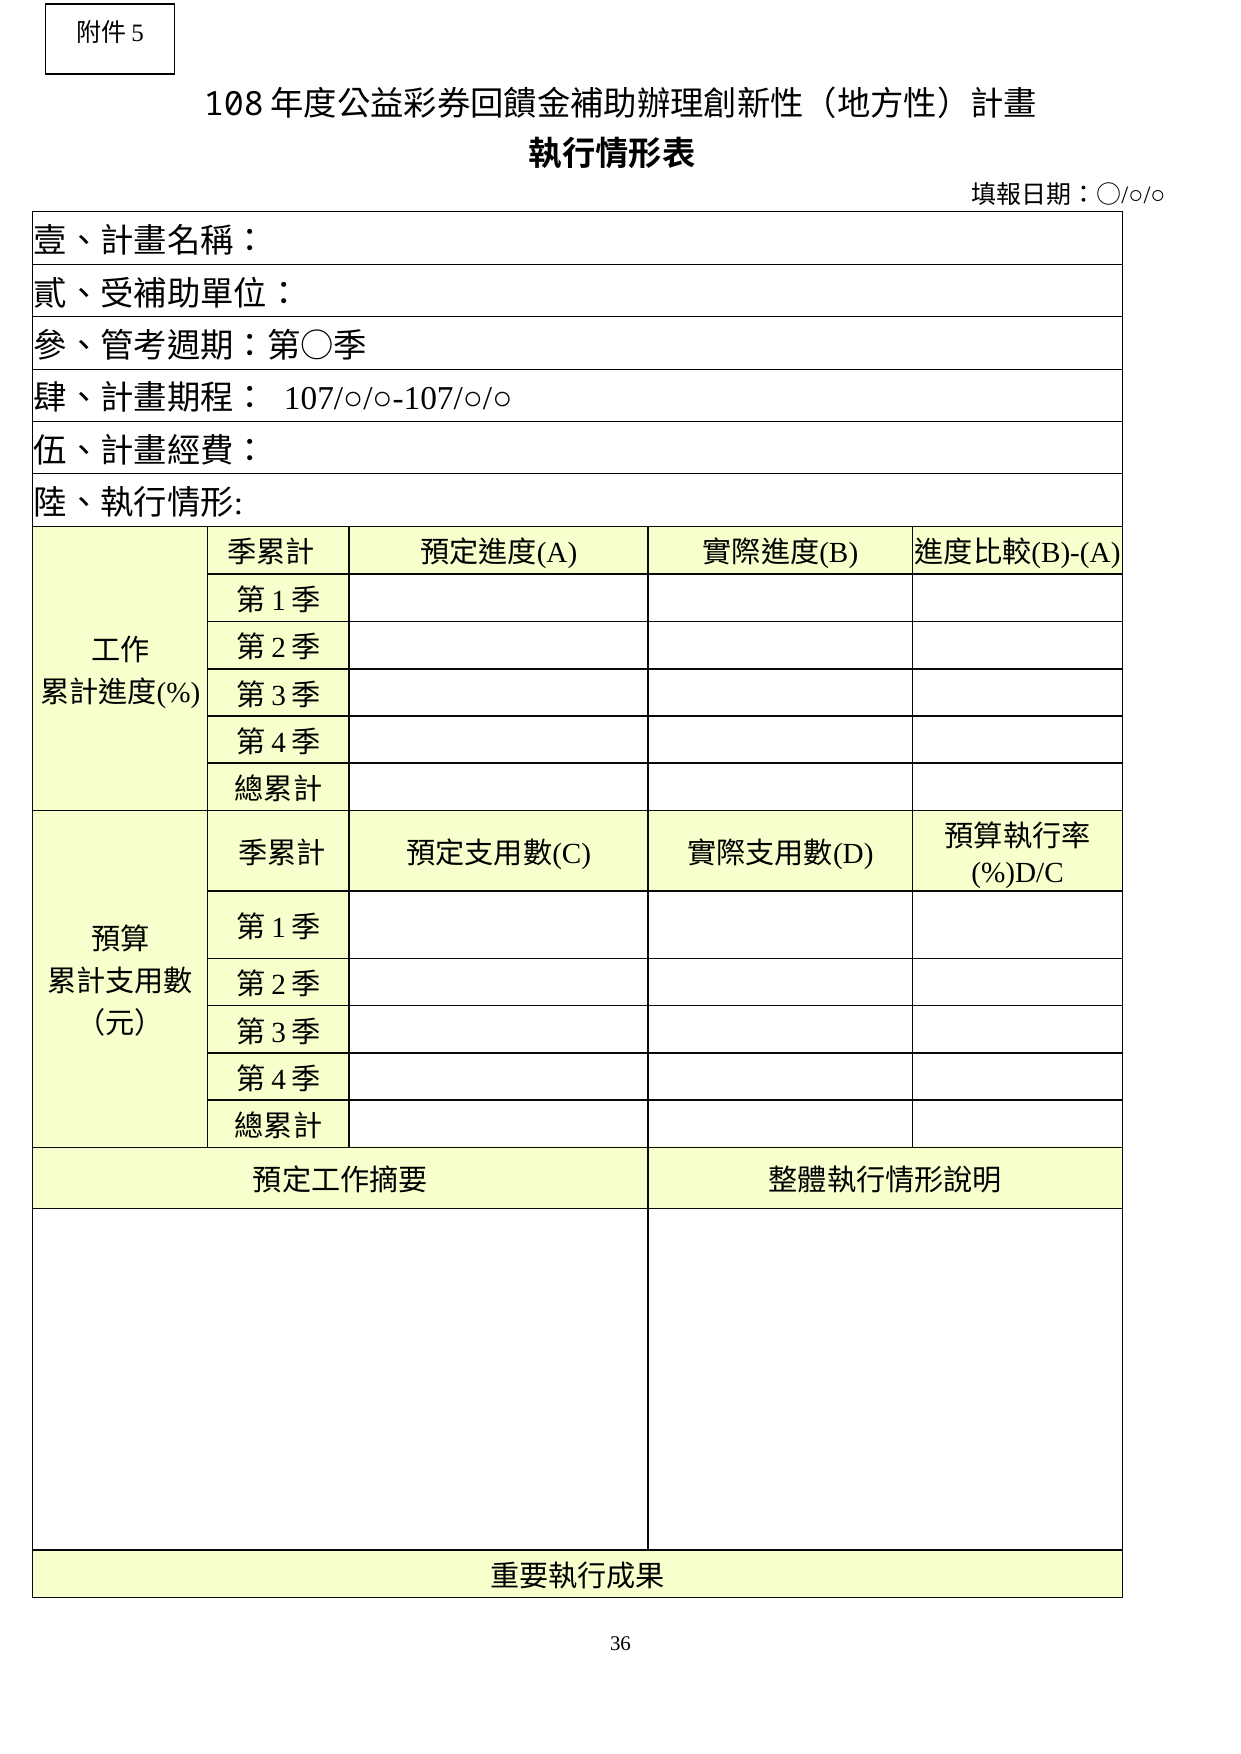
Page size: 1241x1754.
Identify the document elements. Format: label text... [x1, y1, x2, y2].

table_cell [649, 764, 912, 810]
table_cell 伍、計畫經費： [33, 422, 1122, 473]
table_cell 重要執行成果 [33, 1551, 1122, 1597]
table_cell [649, 670, 912, 715]
text 附件5 [61, 12, 158, 48]
table_cell [350, 622, 647, 668]
table_cell 第3季 [208, 670, 348, 715]
table_cell 進度比較(B)-(A) [913, 527, 1122, 573]
table_cell 預算執行率(%)D/C [913, 811, 1122, 890]
table_cell 貳、受補助單位： [33, 265, 1122, 316]
table_cell [33, 1209, 647, 1549]
table_cell [350, 764, 647, 810]
table_cell 陸、執行情形: [33, 474, 1122, 526]
table_cell 總累計 [208, 1101, 348, 1146]
table_cell 第1季 [208, 575, 348, 621]
table_cell [649, 622, 912, 668]
table_header 壹、計畫名稱： [33, 212, 1122, 264]
table_cell 總累計 [208, 764, 348, 810]
table_cell 第1季 [208, 892, 348, 958]
table_cell [913, 764, 1122, 810]
table_cell [350, 575, 647, 621]
table_cell [350, 717, 647, 762]
table_cell 肆、計畫期程： 107/○/○-107/○/○ [33, 370, 1122, 421]
table_cell [913, 1006, 1122, 1052]
table_cell 季累計 [208, 811, 348, 890]
table_cell 第2季 [208, 959, 348, 1005]
text [46, 5, 174, 73]
table_cell [350, 1101, 647, 1146]
table_cell [649, 892, 912, 958]
table_cell [913, 670, 1122, 715]
table_cell [350, 892, 647, 958]
table_cell [649, 959, 912, 1005]
table_cell 整體執行情形說明 [649, 1148, 1122, 1208]
table_cell 預定支用數(C) [350, 811, 647, 890]
table_cell 季累計 [208, 527, 348, 573]
table_cell [913, 959, 1122, 1005]
table_cell 第4季 [208, 1054, 348, 1099]
table_cell 預定工作摘要 [33, 1148, 647, 1208]
table_cell [649, 1054, 912, 1099]
table_cell [649, 575, 912, 621]
table_cell [649, 1101, 912, 1146]
table_cell 參、管考週期：第○季 [33, 317, 1122, 368]
table_cell 實際支用數(D) [649, 811, 912, 890]
table_cell [913, 892, 1122, 958]
text 執行情形表 [75, 125, 1165, 175]
table_cell 實際進度(B) [649, 527, 912, 573]
table_cell [913, 622, 1122, 668]
table_cell [913, 1054, 1122, 1099]
table_cell [649, 1209, 1122, 1549]
table_cell [913, 575, 1122, 621]
table_cell [913, 717, 1122, 762]
table_cell [350, 670, 647, 715]
table_cell 預算 累計支用數（元） [33, 811, 207, 1146]
text 108年度公益彩券回饋金補助辦理創新性（地方性）計畫 [75, 75, 1165, 125]
table_cell 工作 累計進度(%) [33, 527, 207, 810]
table_cell 預定進度(A) [350, 527, 647, 573]
table_cell [350, 1006, 647, 1052]
table_cell [350, 1054, 647, 1099]
table_cell 第3季 [208, 1006, 348, 1052]
table_cell [913, 1101, 1122, 1146]
text 填報日期：○/○/○ [75, 175, 1165, 211]
table_cell [649, 717, 912, 762]
table_cell [649, 1006, 912, 1052]
table_cell 第4季 [208, 717, 348, 762]
table_cell 第2季 [208, 622, 348, 668]
table_cell [350, 959, 647, 1005]
